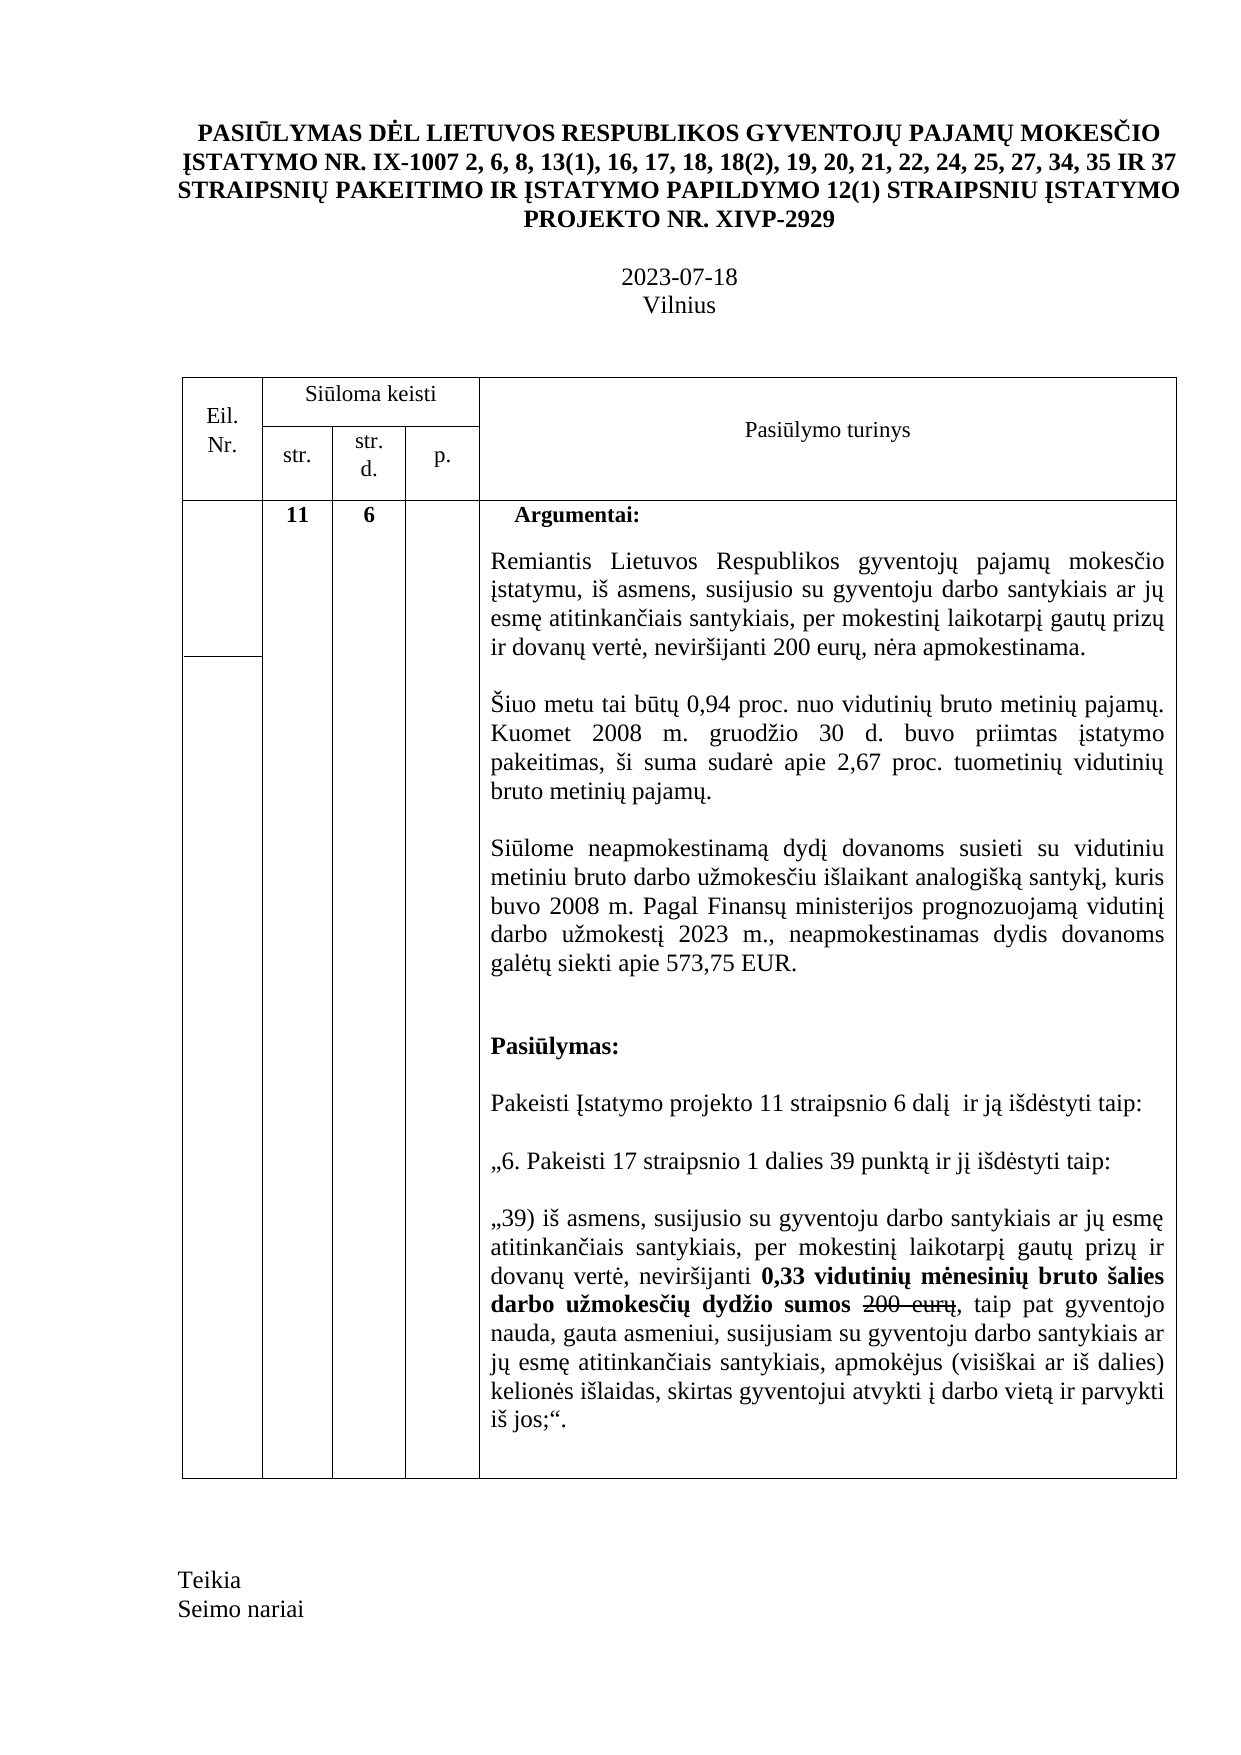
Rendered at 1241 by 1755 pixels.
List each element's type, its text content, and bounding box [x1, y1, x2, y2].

table_cell Argumentai: Remiantis Lietuvos Respublikos gyventojų pajamų mokesčio įstatymu, iš asmens, susijusio su gyventoju darbo santykiais ar jų esmę atitinkančiais santykiais, per mokestinį laikotarpį gautų prizų ir dovanų vertė, neviršijanti 200 eurų, nėra apmokestinama. Šiuo metu tai būtų 0,94 proc. nuo vidutinių bruto metinių pajamų. Kuomet 2008 m. gruodžio 30 d. buvo priimtas įstatymo pakeitimas, ši suma sudarė apie 2,67 proc. tuometinių vidutinių bruto metinių pajamų. Siūlome neapmokestinamą dydį dovanoms susieti su vidutiniu metiniu bruto darbo užmokesčiu išlaikant analogišką santykį, kuris buvo 2008 m. Pagal Finansų ministerijos prognozuojamą vidutinį darbo užmokestį 2023 m., neapmokestinamas dydis dovanoms galėtų siekti apie 573,75 EUR. Pasiūlymas: Pakeisti Įstatymo projekto 11 straipsnio 6 dalį ir ją išdėstyti taip: „6. Pakeisti 17 straipsnio 1 dalies 39 punktą ir jį išdėstyti taip: „39) iš asmens, susijusio su gyventoju darbo santykiais ar jų esmę atitinkančiais santykiais, per mokestinį laikotarpį gautų prizų ir dovanų vertė, neviršijanti 0,33 vidutinių mėnesinių bruto šalies darbo užmokesčių dydžio sumos 200 eurų, taip pat gyventojo nauda, gauta asmeniui, susijusiam su gyventoju darbo santykiais ar jų esmę atitinkančiais santykiais, apmokėjus (visiškai ar iš dalies) kelionės išlaidas, skirtas gyventojui atvykti į darbo vietą ir parvykti iš jos;“. [480, 501, 1176, 1478]
table_cell str. [263, 427, 332, 500]
table_cell 1. [183, 501, 262, 1478]
text PASIŪLYMAS DĖL LIETUVOS RESPUBLIKOS GYVENTOJŲ PAJAMŲ MOKESČIO ĮSTATYMO NR. IX-1007 2, 6, 8, 13(1), 16, 17, 18, 18(2), 19, 20, 21, 22, 24, 25, 27, 34, 35 IR 37 STRAIPSNIŲ PAKEITIMO IR ĮSTATYMO PAPILDYMO 12(1) STRAIPSNIU ĮSTATYMO PROJEKTO NR. XIVP-2929 [177, 118, 1181, 233]
table_cell 6 [333, 501, 405, 1478]
text Teikia [177, 1565, 1181, 1594]
table_cell 11 [263, 501, 332, 1478]
table_header Siūloma keisti [263, 378, 479, 426]
table_cell p. [406, 427, 479, 500]
text Seimo nariai [177, 1594, 1181, 1623]
text 2023-07-18 [177, 262, 1181, 291]
table_cell str. d. [333, 427, 405, 500]
table_header Eil. Nr. [183, 378, 262, 500]
table_header Pasiūlymo turinys [480, 378, 1176, 500]
table_cell [406, 501, 479, 1478]
text Vilnius [177, 291, 1181, 319]
